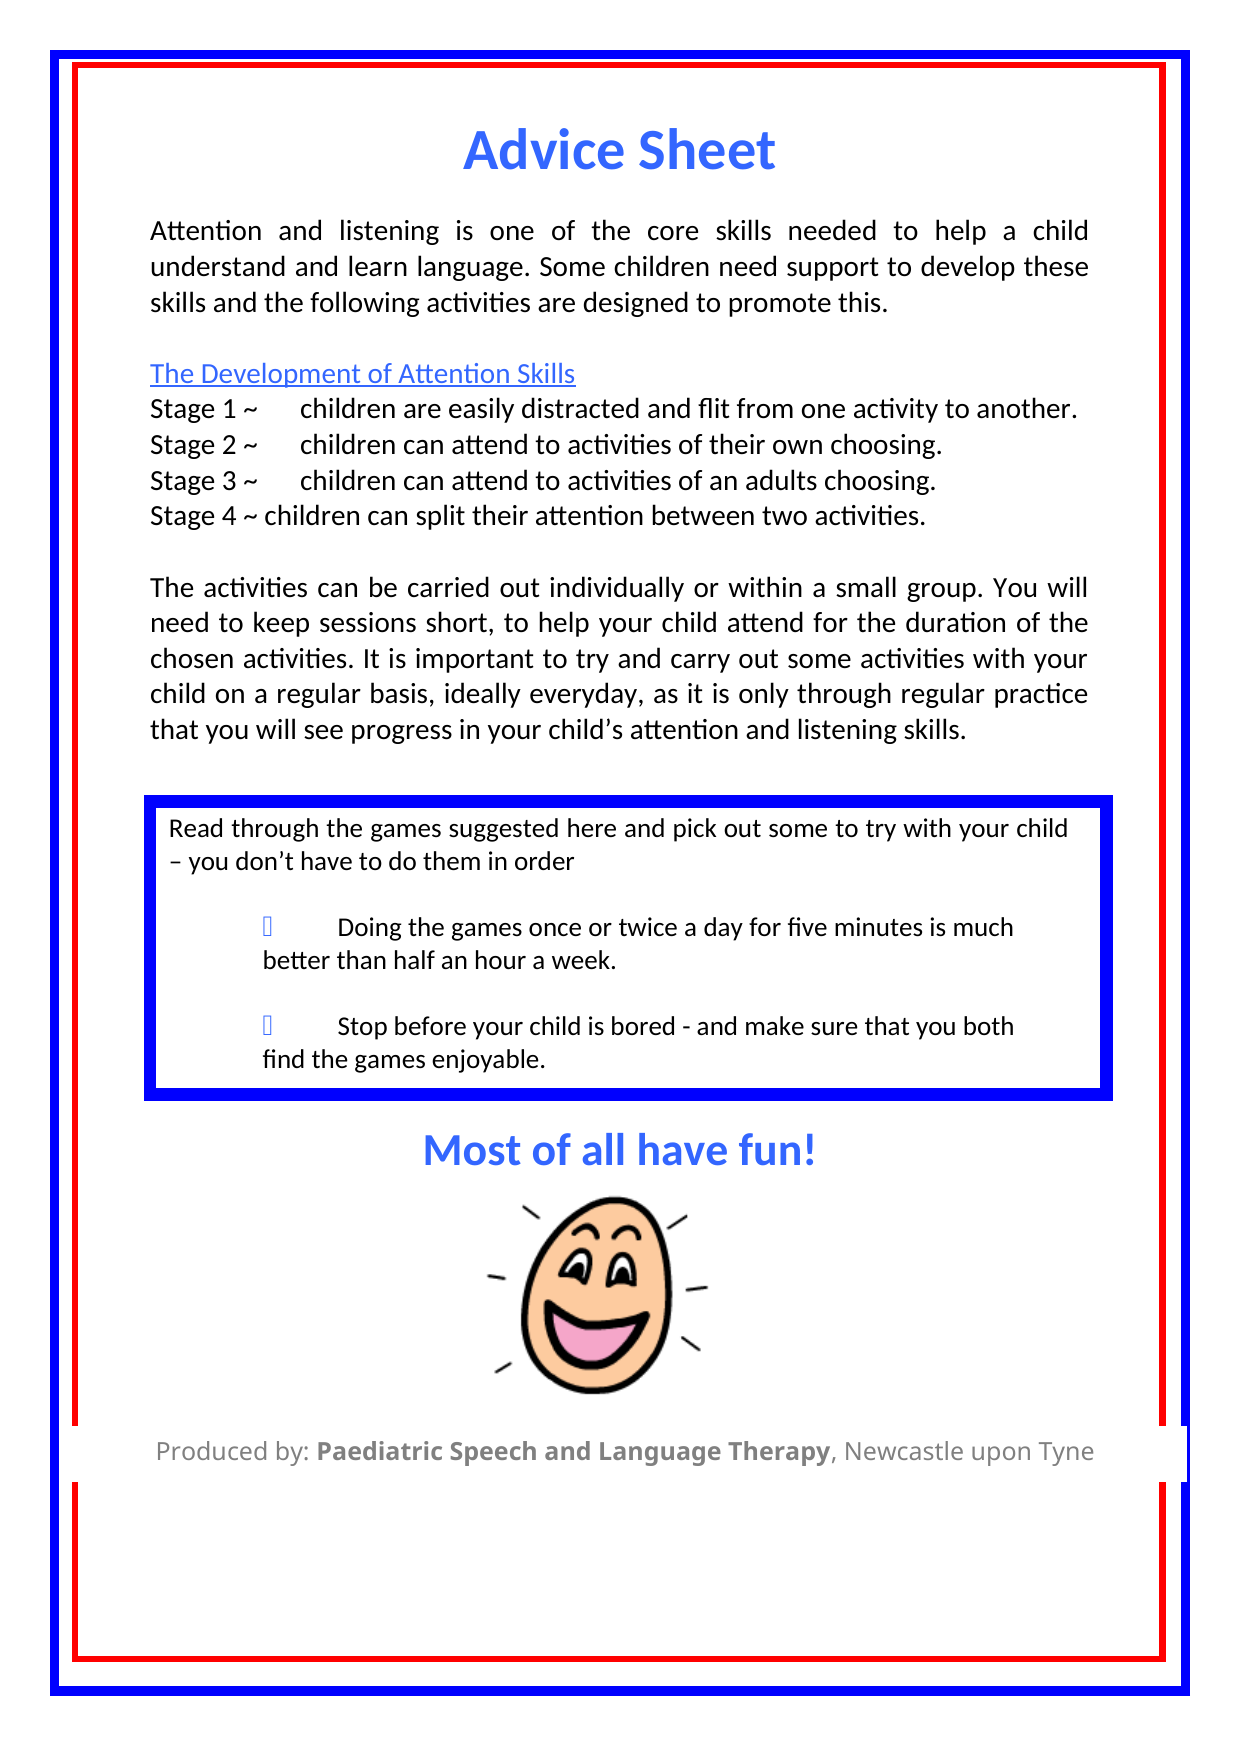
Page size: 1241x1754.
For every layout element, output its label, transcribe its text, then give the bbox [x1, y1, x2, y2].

text Advice Sheet [150, 112, 1090, 184]
text Stage 3 ~ children can attend to activities of an adults choosing. [150, 462, 1090, 497]
list Stop before your child is bored - and make sure that you both find the games enjoyable. [262, 1009, 1015, 1075]
text The Development of Attention Skills [150, 355, 1090, 391]
text Read through the games suggested here and pick out some to try with your child – you don’t have to do them in order [169, 811, 1071, 877]
text Stage 2 ~ children can attend to activities of their own choosing. [150, 426, 1090, 462]
text Stage 1 ~ children are easily distracted and flit from one activity to another. [150, 391, 1090, 426]
text Produced by: Paediatric Speech and Language Therapy, Newcastle upon Tyne [77, 1433, 1172, 1467]
text Stage 4 ~ children can split their attention between two activities. [150, 497, 1090, 533]
text The activities can be carried out individually or within a small group. You will need to keep sessions short, to help your child attend for the duration of the chosen activities. It is important to try and carry out some activities with your child on a regular basis, ideally everyday, as it is only through regular practice that you will see progress in your child’s attention and listening skills. [150, 569, 1090, 747]
text Most of all have fun! [150, 1121, 1090, 1177]
text Attention and listening is one of the core skills needed to help a child understand and learn language. Some children need support to develop these skills and the following activities are designed to promote this. [150, 212, 1090, 319]
list Doing the games once or twice a day for five minutes is much better than half an hour a week. [262, 910, 1015, 976]
